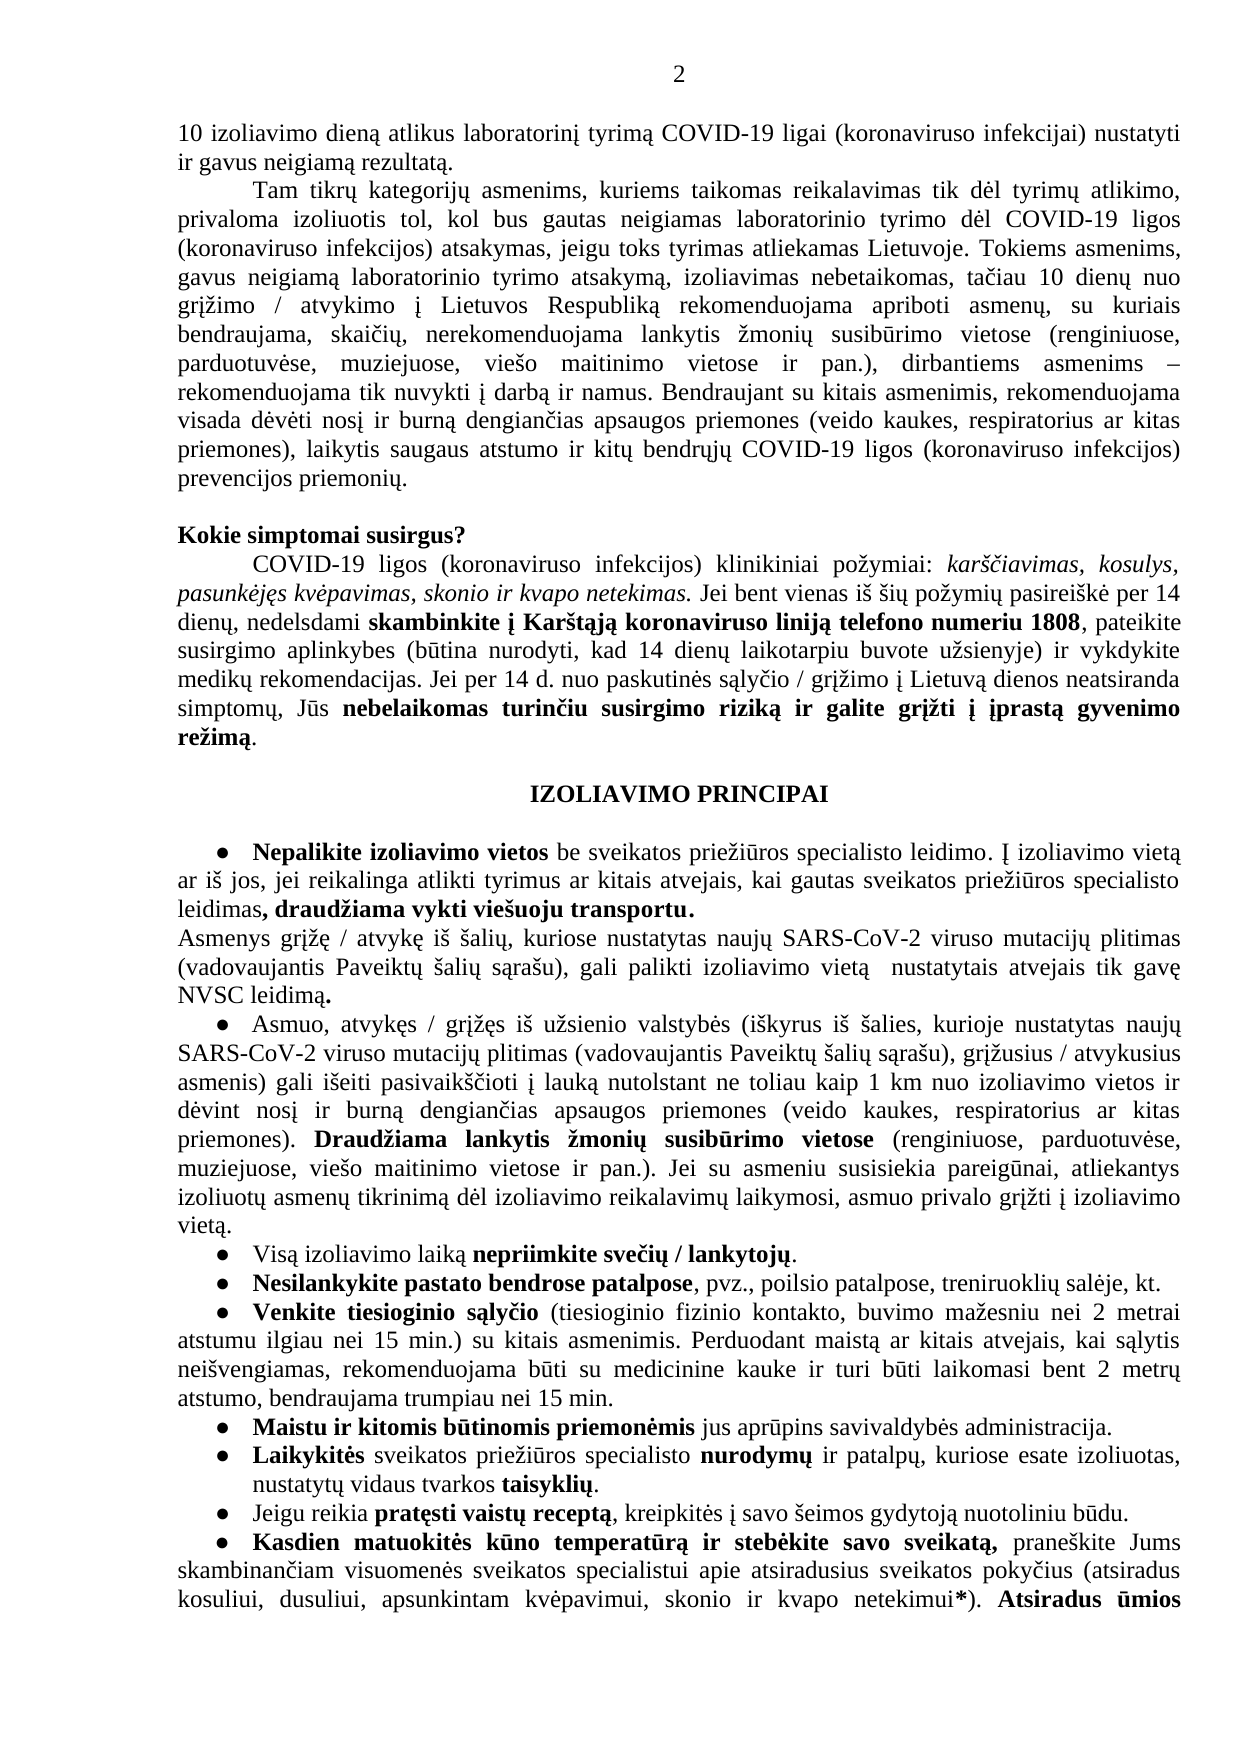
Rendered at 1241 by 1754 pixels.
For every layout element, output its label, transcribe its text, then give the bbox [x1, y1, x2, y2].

text ● Venkite tiesioginio sąlyčio (tiesioginio fizinio kontakto, buvimo mažesniu nei 2 metrai atstumu ilgiau nei 15 min.) su kitais asmenimis. Perduodant maistą ar kitais atvejais, kai sąlytis neišvengiamas, rekomenduojama būti su medicinine kauke ir turi būti laikomasi bent 2 metrų atstumo, bendraujama trumpiau nei 15 min. [177, 1297, 1181, 1412]
text Tam tikrų kategorijų asmenims, kuriems taikomas reikalavimas tik dėl tyrimų atlikimo, privaloma izoliuotis tol, kol bus gautas neigiamas laboratorinio tyrimo dėl COVID-19 ligos (koronaviruso infekcijos) atsakymas, jeigu toks tyrimas atliekamas Lietuvoje. Tokiems asmenims, gavus neigiamą laboratorinio tyrimo atsakymą, izoliavimas nebetaikomas, tačiau 10 dienų nuo grįžimo / atvykimo į Lietuvos Respubliką rekomenduojama apriboti asmenų, su kuriais bendraujama, skaičių, nerekomenduojama lankytis žmonių susibūrimo vietose (renginiuose, parduotuvėse, muziejuose, viešo maitinimo vietose ir pan.), dirbantiems asmenims – rekomenduojama tik nuvykti į darbą ir namus. Bendraujant su kitais asmenimis, rekomenduojama visada dėvėti nosį ir burną dengiančias apsaugos priemones (veido kaukes, respiratorius ar kitas priemones), laikytis saugaus atstumo ir kitų bendrųjų COVID-19 ligos (koronaviruso infekcijos) prevencijos priemonių. [177, 176, 1181, 492]
text ● Maistu ir kitomis būtinomis priemonėmis jus aprūpins savivaldybės administracija. [177, 1412, 1181, 1441]
text Kokie simptomai susirgus? [177, 521, 1181, 549]
text ● Asmuo, atvykęs / grįžęs iš užsienio valstybės (iškyrus iš šalies, kurioje nustatytas naujų SARS-CoV-2 viruso mutacijų plitimas (vadovaujantis Paveiktų šalių sąrašu), grįžusius / atvykusius asmenis) gali išeiti pasivaikščioti į lauką nutolstant ne toliau kaip 1 km nuo izoliavimo vietos ir dėvint nosį ir burną dengiančias apsaugos priemones (veido kaukes, respiratorius ar kitas priemones). Draudžiama lankytis žmonių susibūrimo vietose (renginiuose, parduotuvėse, muziejuose, viešo maitinimo vietose ir pan.). Jei su asmeniu susisiekia pareigūnai, atliekantys izoliuotų asmenų tikrinimą dėl izoliavimo reikalavimų laikymosi, asmuo privalo grįžti į izoliavimo vietą. [177, 1009, 1181, 1239]
text ● Laikykitės sveikatos priežiūros specialisto nurodymų ir patalpų, kuriose esate izoliuotas, nustatytų vidaus tvarkos taisyklių. [215, 1441, 1181, 1498]
text Asmenys grįžę / atvykę iš šalių, kuriose nustatytas naujų SARS-CoV-2 viruso mutacijų plitimas (vadovaujantis Paveiktų šalių sąrašu), gali palikti izoliavimo vietą nustatytais atvejais tik gavę NVSC leidimą. [177, 923, 1181, 1009]
text 10 izoliavimo dieną atlikus laboratorinį tyrimą COVID-19 ligai (koronaviruso infekcijai) nustatyti ir gavus neigiamą rezultatą. [177, 118, 1181, 176]
text ● Nepalikite izoliavimo vietos be sveikatos priežiūros specialisto leidimo. Į izoliavimo vietą ar iš jos, jei reikalinga atlikti tyrimus ar kitais atvejais, kai gautas sveikatos priežiūros specialisto leidimas, draudžiama vykti viešuoju transportu. [177, 837, 1181, 923]
text COVID-19 ligos (koronaviruso infekcijos) klinikiniai požymiai: karščiavimas, kosulys, pasunkėjęs kvėpavimas, skonio ir kvapo netekimas. Jei bent vienas iš šių požymių pasireiškė per 14 dienų, nedelsdami skambinkite į Karštąją koronaviruso liniją telefono numeriu 1808, pateikite susirgimo aplinkybes (būtina nurodyti, kad 14 dienų laikotarpiu buvote užsienyje) ir vykdykite medikų rekomendacijas. Jei per 14 d. nuo paskutinės sąlyčio / grįžimo į Lietuvą dienos neatsiranda simptomų, Jūs nebelaikomas turinčiu susirgimo riziką ir galite grįžti į įprastą gyvenimo režimą. [177, 549, 1181, 751]
text izoliavimo PRINCIPAI [177, 779, 1181, 808]
text ● Jeigu reikia pratęsti vaistų receptą, kreipkitės į savo šeimos gydytoją nuotoliniu būdu. [215, 1498, 1181, 1527]
text ● Kasdien matuokitės kūno temperatūrą ir stebėkite savo sveikatą, praneškite Jums skambinančiam visuomenės sveikatos specialistui apie atsiradusius sveikatos pokyčius (atsiradus kosuliui, dusuliui, apsunkintam kvėpavimui, skonio ir kvapo netekimui*). Atsiradus ūmios [177, 1527, 1181, 1613]
text ● Visą izoliavimo laiką nepriimkite svečių / lankytojų. [177, 1239, 1181, 1268]
text ● Nesilankykite pastato bendrose patalpose, pvz., poilsio patalpose, treniruoklių salėje, kt. [177, 1268, 1181, 1297]
